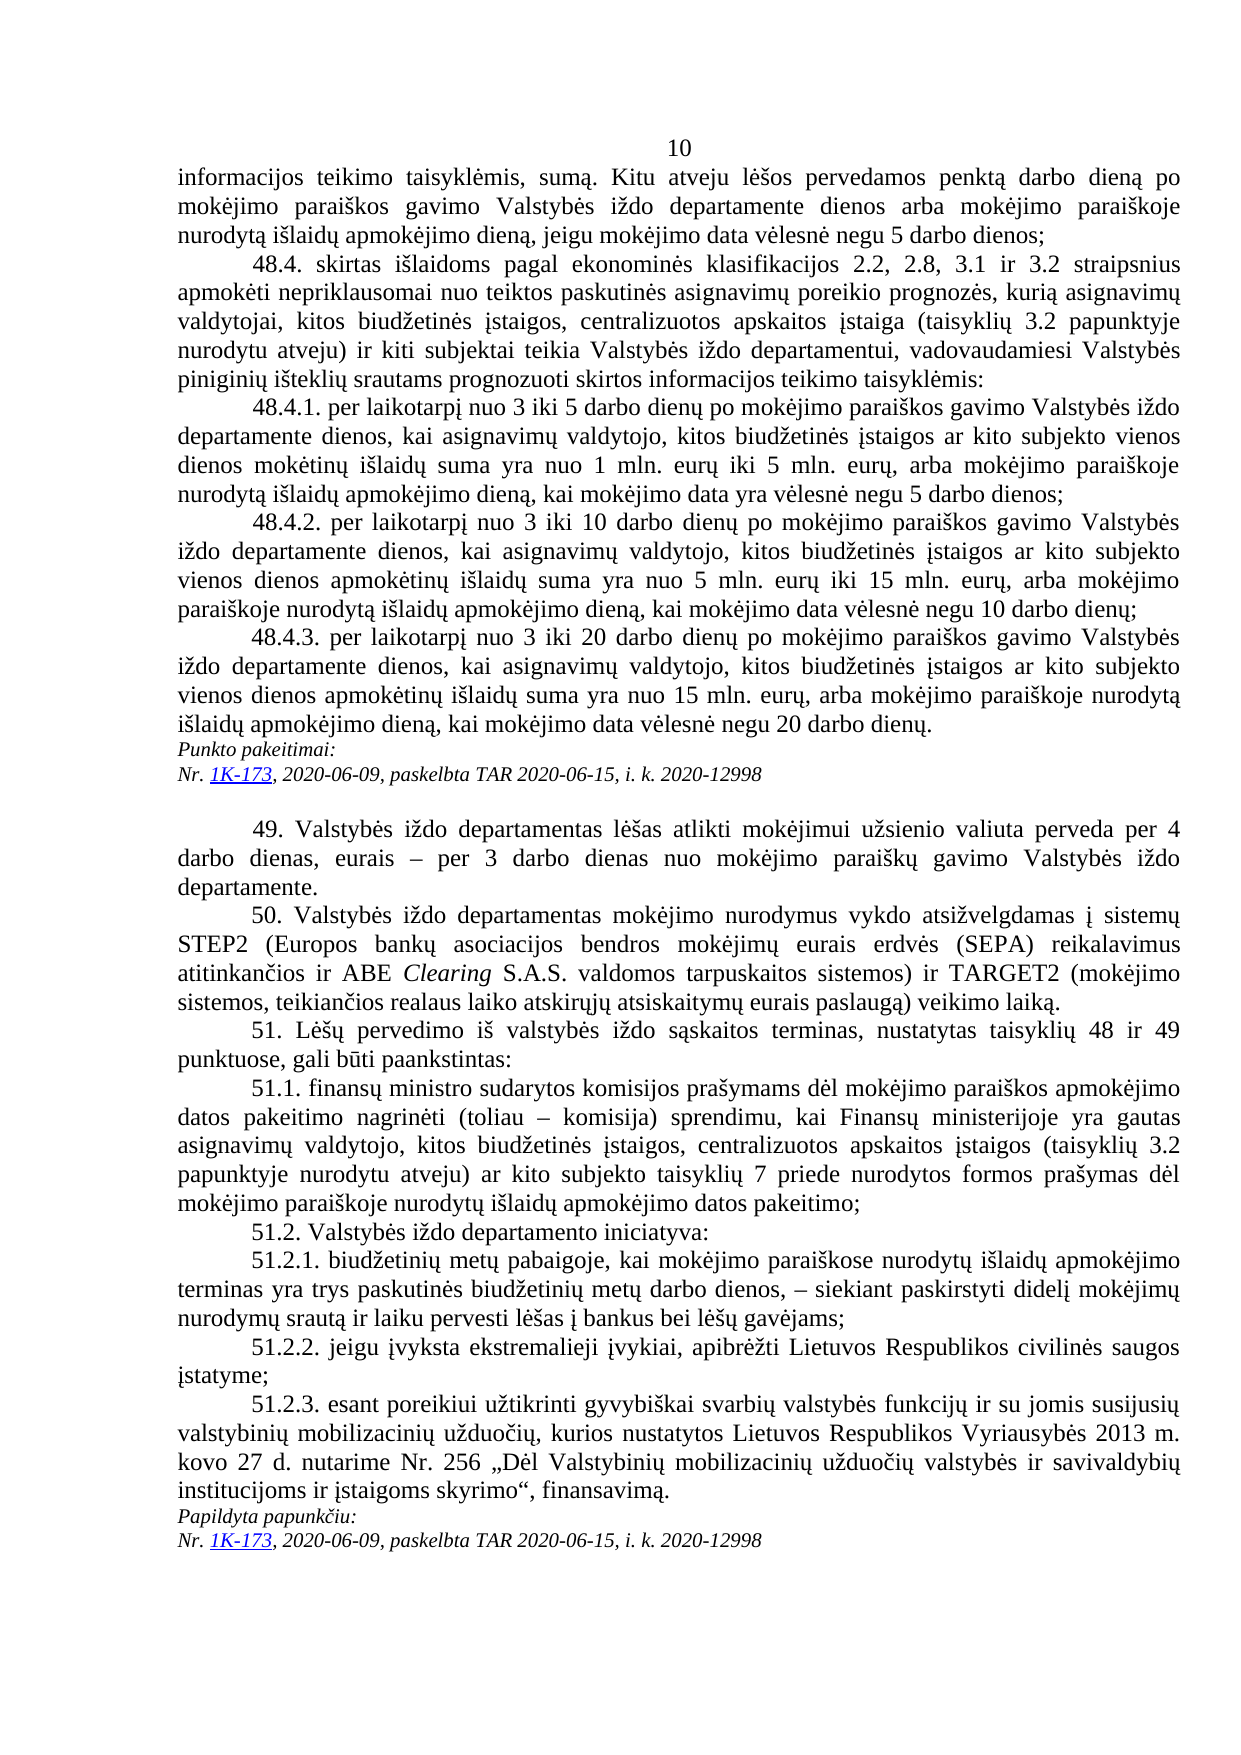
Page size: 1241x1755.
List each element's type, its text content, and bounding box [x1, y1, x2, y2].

text 51.2.1. biudžetinių metų pabaigoje, kai mokėjimo paraiškose nurodytų išlaidų apmokėjimo terminas yra trys paskutinės biudžetinių metų darbo dienos, – siekiant paskirstyti didelį mokėjimų nurodymų srautą ir laiku pervesti lėšas į bankus bei lėšų gavėjams; [177, 1246, 1181, 1332]
text 51.1. finansų ministro sudarytos komisijos prašymams dėl mokėjimo paraiškos apmokėjimo datos pakeitimo nagrinėti (toliau – komisija) sprendimu, kai Finansų ministerijoje yra gautas asignavimų valdytojo, kitos biudžetinės įstaigos, centralizuotos apskaitos įstaigos (taisyklių 3.2 papunktyje nurodytu atveju) ar kito subjekto taisyklių 7 priede nurodytos formos prašymas dėl mokėjimo paraiškoje nurodytų išlaidų apmokėjimo datos pakeitimo; [177, 1073, 1181, 1217]
text 50. Valstybės iždo departamentas mokėjimo nurodymus vykdo atsižvelgdamas į sistemų STEP2 (Europos bankų asociacijos bendros mokėjimų eurais erdvės (SEPA) reikalavimus atitinkančios ir ABE Clearing S.A.S. valdomos tarpuskaitos sistemos) ir TARGET2 (mokėjimo sistemos, teikiančios realaus laiko atskirųjų atsiskaitymų eurais paslaugą) veikimo laiką. [177, 901, 1181, 1016]
text 49. Valstybės iždo departamentas lėšas atlikti mokėjimui užsienio valiuta perveda per 4 darbo dienas, eurais – per 3 darbo dienas nuo mokėjimo paraiškų gavimo Valstybės iždo departamente. [177, 814, 1181, 901]
text 48.4.1. per laikotarpį nuo 3 iki 5 darbo dienų po mokėjimo paraiškos gavimo Valstybės iždo departamente dienos, kai asignavimų valdytojo, kitos biudžetinės įstaigos ar kito subjekto vienos dienos mokėtinų išlaidų suma yra nuo 1 mln. eurų iki 5 mln. eurų, arba mokėjimo paraiškoje nurodytą išlaidų apmokėjimo dieną, kai mokėjimo data yra vėlesnė negu 5 darbo dienos; [177, 392, 1181, 507]
text Papildyta papunkčiu: [177, 1504, 1181, 1528]
text Nr. 1K-173, 2020-06-09, paskelbta TAR 2020-06-15, i. k. 2020-12998 [177, 761, 1181, 786]
text Punkto pakeitimai: [177, 737, 1181, 761]
text 51. Lėšų pervedimo iš valstybės iždo sąskaitos terminas, nustatytas taisyklių 48 ir 49 punktuose, gali būti paankstintas: [177, 1016, 1181, 1073]
text 48.4.2. per laikotarpį nuo 3 iki 10 darbo dienų po mokėjimo paraiškos gavimo Valstybės iždo departamente dienos, kai asignavimų valdytojo, kitos biudžetinės įstaigos ar kito subjekto vienos dienos apmokėtinų išlaidų suma yra nuo 5 mln. eurų iki 15 mln. eurų, arba mokėjimo paraiškoje nurodytą išlaidų apmokėjimo dieną, kai mokėjimo data vėlesnė negu 10 darbo dienų; [177, 507, 1181, 622]
text Nr. 1K-173, 2020-06-09, paskelbta TAR 2020-06-15, i. k. 2020-12998 [177, 1528, 1181, 1552]
text 51.2.3. esant poreikiui užtikrinti gyvybiškai svarbių valstybės funkcijų ir su jomis susijusių valstybinių mobilizacinių užduočių, kurios nustatytos Lietuvos Respublikos Vyriausybės 2013 m. kovo 27 d. nutarime Nr. 256 „Dėl Valstybinių mobilizacinių užduočių valstybės ir savivaldybių institucijoms ir įstaigoms skyrimo“, finansavimą. [177, 1389, 1181, 1504]
text 51.2. Valstybės iždo departamento iniciatyva: [177, 1217, 1181, 1246]
text 48.4.3. per laikotarpį nuo 3 iki 20 darbo dienų po mokėjimo paraiškos gavimo Valstybės iždo departamente dienos, kai asignavimų valdytojo, kitos biudžetinės įstaigos ar kito subjekto vienos dienos apmokėtinų išlaidų suma yra nuo 15 mln. eurų, arba mokėjimo paraiškoje nurodytą išlaidų apmokėjimo dieną, kai mokėjimo data vėlesnė negu 20 darbo dienų. [177, 622, 1181, 737]
text 48.4. skirtas išlaidoms pagal ekonominės klasifikacijos 2.2, 2.8, 3.1 ir 3.2 straipsnius apmokėti nepriklausomai nuo teiktos paskutinės asignavimų poreikio prognozės, kurią asignavimų valdytojai, kitos biudžetinės įstaigos, centralizuotos apskaitos įstaiga (taisyklių 3.2 papunktyje nurodytu atveju) ir kiti subjektai teikia Valstybės iždo departamentui, vadovaudamiesi Valstybės piniginių išteklių srautams prognozuoti skirtos informacijos teikimo taisyklėmis: [177, 249, 1181, 392]
text informacijos teikimo taisyklėmis, sumą. Kitu atveju lėšos pervedamos penktą darbo dieną po mokėjimo paraiškos gavimo Valstybės iždo departamente dienos arba mokėjimo paraiškoje nurodytą išlaidų apmokėjimo dieną, jeigu mokėjimo data vėlesnė negu 5 darbo dienos; [177, 162, 1181, 249]
text 51.2.2. jeigu įvyksta ekstremalieji įvykiai, apibrėžti Lietuvos Respublikos civilinės saugos įstatyme; [177, 1332, 1181, 1389]
